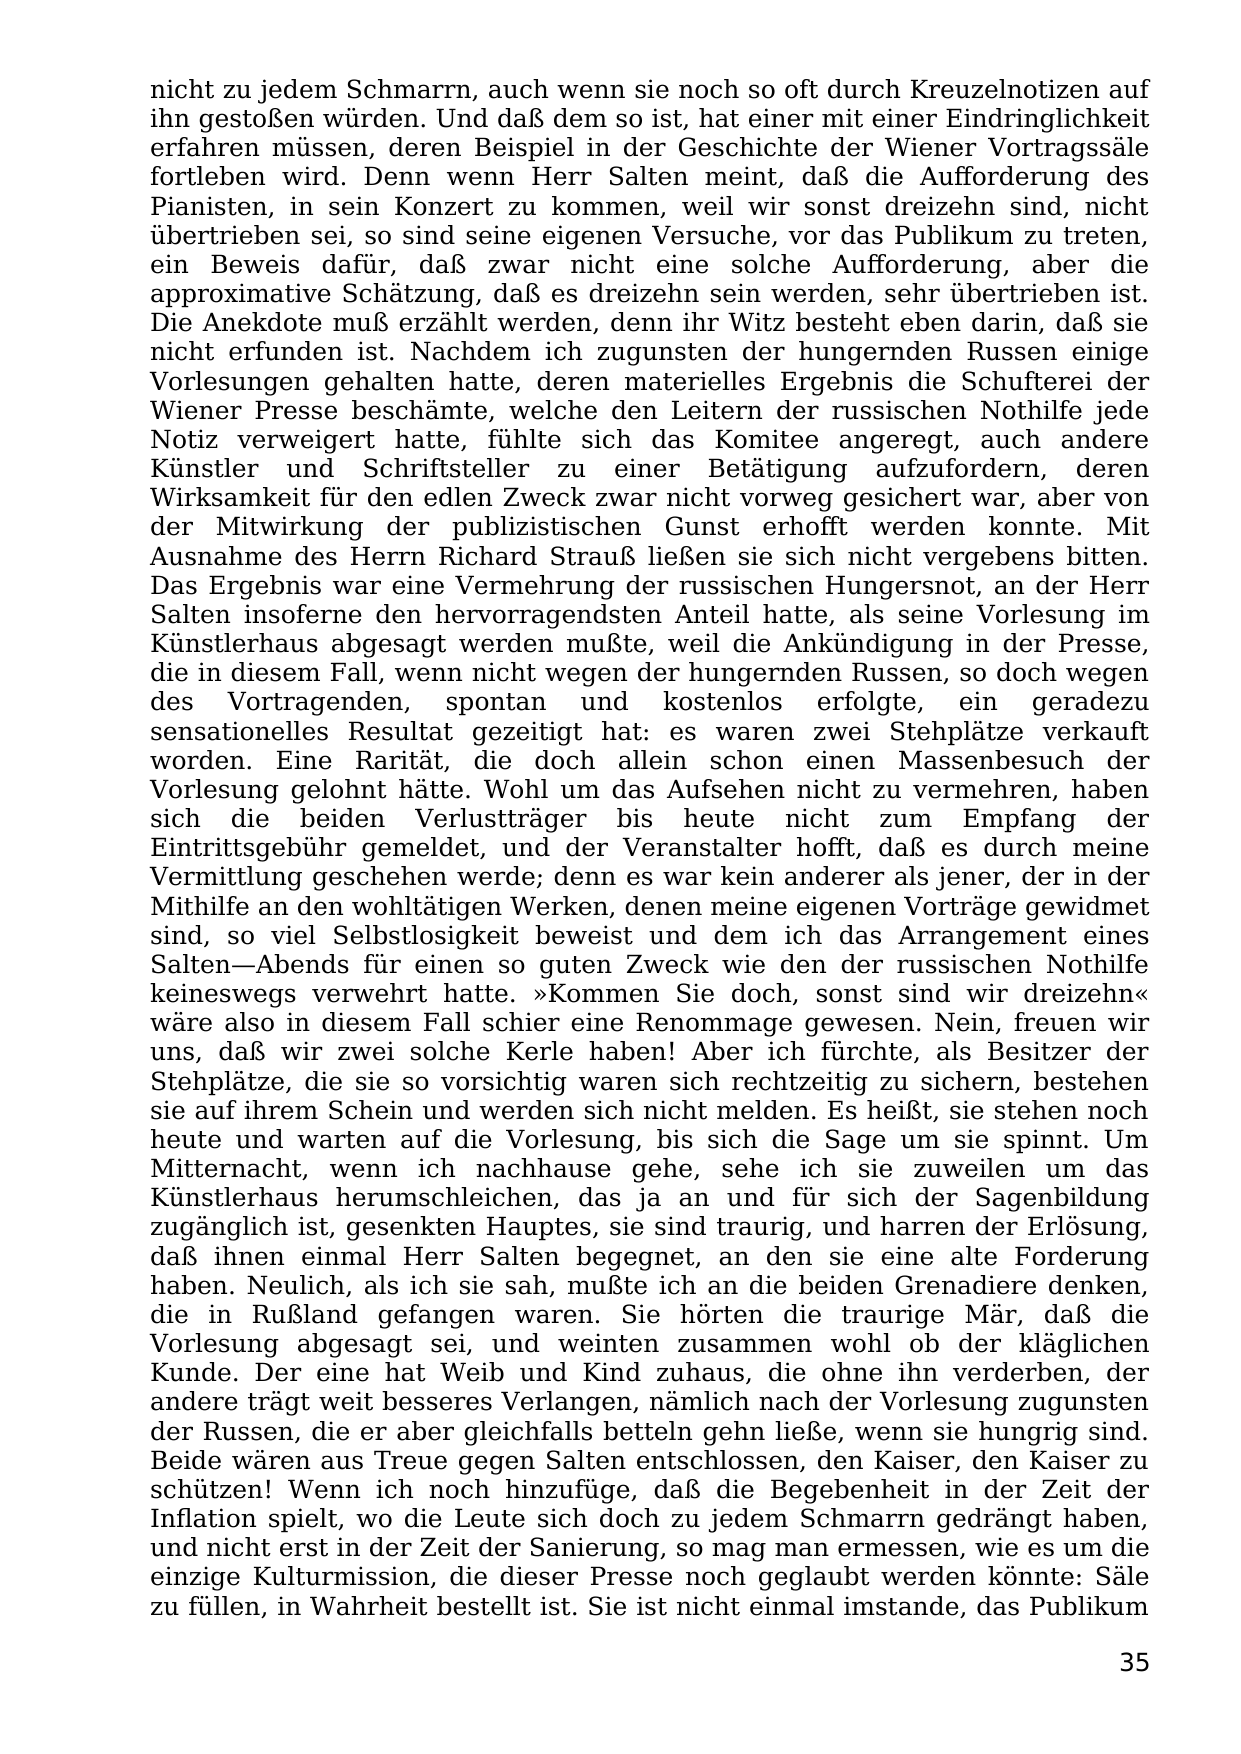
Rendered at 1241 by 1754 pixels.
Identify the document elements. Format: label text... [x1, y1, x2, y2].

text nicht zu jedem Schmarrn, auch wenn sie noch so oft durch Kreuzelnotizen auf ihn gestoßen würden. Und daß dem so ist, hat einer mit einer Eindringlichkeit erfahren müssen, deren Beispiel in der Geschichte der Wiener Vortragssäle fortleben wird. Denn wenn Herr Salten meint, daß die Aufforderung des Pianisten, in sein Konzert zu kommen, weil wir sonst dreizehn sind, nicht übertrieben sei, so sind seine eigenen Versuche, vor das Publikum zu treten, ein Beweis dafür, daß zwar nicht eine solche Aufforderung, aber die approximative Schätzung, daß es dreizehn sein werden, sehr übertrieben ist. Die Anekdote muß erzählt werden, denn ihr Witz besteht eben darin, daß sie nicht erfunden ist. Nachdem ich zugunsten der hungernden Russen einige Vorlesungen gehalten hatte, deren materielles Ergebnis die Schufterei der Wiener Presse beschämte, welche den Leitern der russischen Nothilfe jede Notiz verweigert hatte, fühlte sich das Komitee angeregt, auch andere Künstler und Schriftsteller zu einer Betätigung aufzufordern, deren Wirksamkeit für den edlen Zweck zwar nicht vorweg gesichert war, aber von der Mitwirkung der publizistischen Gunst erhofft werden konnte. Mit Ausnahme des Herrn Richard Strauß ließen sie sich nicht vergebens bitten. Das Ergebnis war eine Vermehrung der russischen Hungersnot, an der Herr Salten insoferne den hervorragendsten Anteil hatte, als seine Vorlesung im Künstlerhaus abgesagt werden mußte, weil die Ankündigung in der Presse, die in diesem Fall, wenn nicht wegen der hungernden Russen, so doch wegen des Vortragenden, spontan und kostenlos erfolgte, ein geradezu sensationelles Resultat gezeitigt hat: es waren zwei Stehplätze verkauft worden. Eine Rarität, die doch allein schon einen Massenbesuch der Vorlesung gelohnt hätte. Wohl um das Aufsehen nicht zu vermehren, haben sich die beiden Verlustträger bis heute nicht zum Empfang der Eintrittsgebühr gemeldet, und der Veranstalter hofft, daß es durch meine Vermittlung geschehen werde; denn es war kein anderer als jener, der in der Mithilfe an den wohltätigen Werken, denen meine eigenen Vorträge gewidmet sind, so viel Selbstlosigkeit beweist und dem ich das Arrangement eines Salten—Abends für einen so guten Zweck wie den der russischen Nothilfe keineswegs verwehrt hatte. »Kommen Sie doch, sonst sind wir dreizehn« wäre also in diesem Fall schier eine Renommage gewesen. Nein, freuen wir uns, daß wir zwei solche Kerle haben! Aber ich fürchte, als Besitzer der Stehplätze, die sie so vorsichtig waren sich rechtzeitig zu sichern, bestehen sie auf ihrem Schein und werden sich nicht melden. Es heißt, sie stehen noch heute und warten auf die Vorlesung, bis sich die Sage um sie spinnt. Um Mitternacht, wenn ich nachhause gehe, sehe ich sie zuweilen um das Künstlerhaus herumschleichen, das ja an und für sich der Sagenbildung zugänglich ist, gesenkten Hauptes, sie sind traurig, und harren der Erlösung, daß ihnen einmal Herr Salten begegnet, an den sie eine alte Forderung haben. Neulich, als ich sie sah, mußte ich an die beiden Grenadiere denken, die in Rußland gefangen waren. Sie hörten die traurige Mär, daß die Vorlesung abgesagt sei, und weinten zusammen wohl ob der kläglichen Kunde. Der eine hat Weib und Kind zuhaus, die ohne ihn verderben, der andere trägt weit besseres Verlangen, nämlich nach der Vorlesung zugunsten der Russen, die er aber gleichfalls betteln gehn ließe, wenn sie hungrig sind. Beide wären aus Treue gegen Salten entschlossen, den Kaiser, den Kaiser zu schützen! Wenn ich noch hinzufüge, daß die Begebenheit in der Zeit der Inflation spielt, wo die Leute sich doch zu jedem Schmarrn gedrängt haben, und nicht erst in der Zeit der Sanierung, so mag man ermessen, wie es um die einzige Kulturmission, die dieser Presse noch geglaubt werden könnte: Säle zu füllen, in Wahrheit bestellt ist. Sie ist nicht einmal imstande, das Publikum [150, 75, 1151, 1621]
